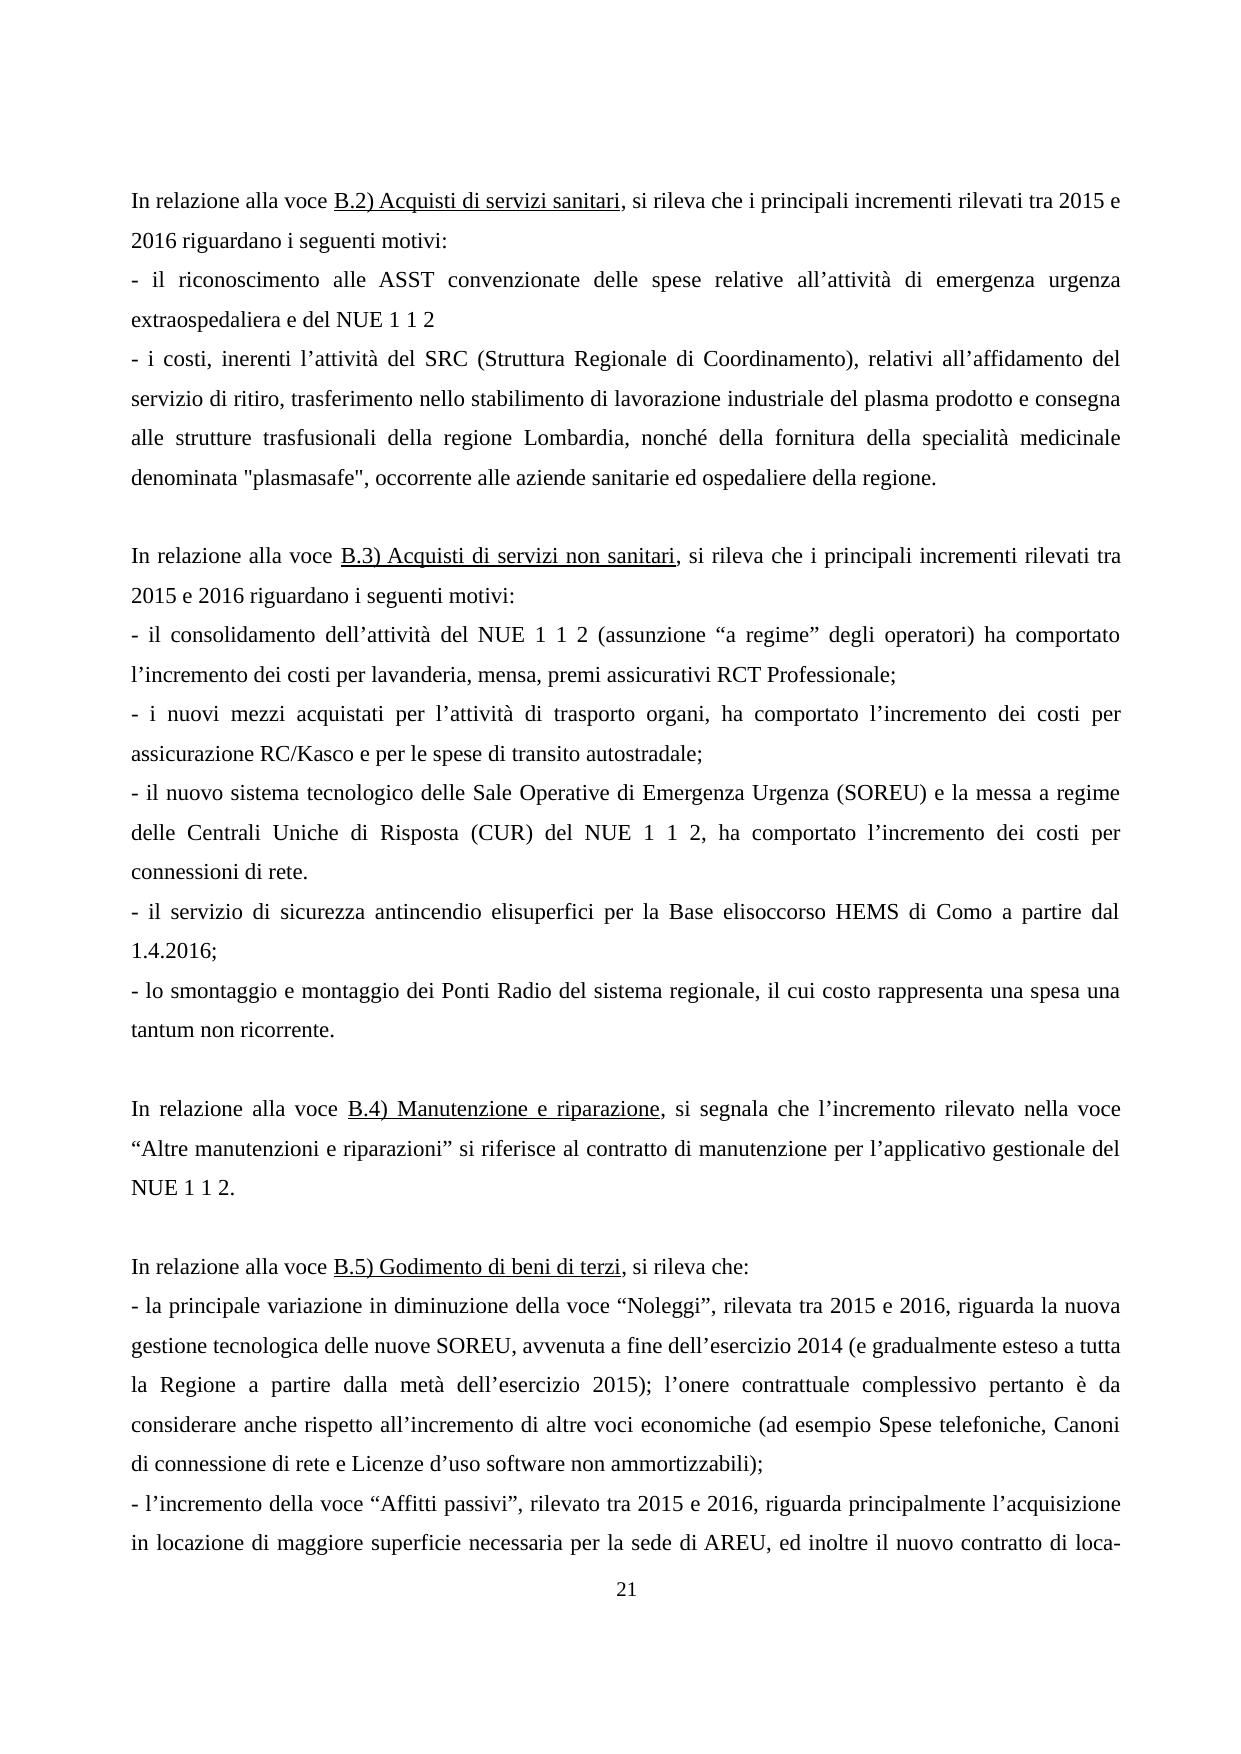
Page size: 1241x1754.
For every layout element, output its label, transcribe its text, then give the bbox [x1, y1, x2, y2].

text - il riconoscimento alle ASST convenzionate delle spese relative all’attività di emergenza urgenza extraospedaliera e del NUE 1 1 2 [131, 266, 1122, 332]
text - il servizio di sicurezza antincendio elisuperfici per la Base elisoccorso HEMS di Como a partire dal 1.4.2016; [131, 898, 1122, 964]
text - il consolidamento dell’attività del NUE 1 1 2 (assunzione “a regime” degli operatori) ha comportato l’incremento dei costi per lavanderia, mensa, premi assicurativi RCT Professionale; [131, 621, 1122, 687]
text In relazione alla voce B.5) Godimento di beni di terzi, si rileva che: [131, 1253, 1122, 1279]
text - lo smontaggio e montaggio dei Ponti Radio del sistema regionale, il cui costo rappresenta una spesa una tantum non ricorrente. [131, 977, 1122, 1043]
text - i costi, inerenti l’attività del SRC (Struttura Regionale di Coordinamento), relativi all’affidamento del servizio di ritiro, trasferimento nello stabilimento di lavorazione industriale del plasma prodotto e consegna alle strutture trasfusionali della regione Lombardia, nonché della fornitura della specialità medicinale denominata "plasmasafe", occorrente alle aziende sanitarie ed ospedaliere della regione. [131, 345, 1122, 490]
text In relazione alla voce B.2) Acquisti di servizi sanitari, si rileva che i principali incrementi rilevati tra 2015 e 2016 riguardano i seguenti motivi: [131, 187, 1122, 253]
text In relazione alla voce B.4) Manutenzione e riparazione, si segnala che l’incremento rilevato nella voce “Altre manutenzioni e riparazioni” si riferisce al contratto di manutenzione per l’applicativo gestionale del NUE 1 1 2. [131, 1095, 1122, 1201]
text - l’incremento della voce “Affitti passivi”, rilevato tra 2015 e 2016, riguarda principalmente l’acquisizione in locazione di maggiore superficie necessaria per la sede di AREU, ed inoltre il nuovo contratto di loca- [131, 1490, 1122, 1556]
text - i nuovi mezzi acquistati per l’attività di trasporto organi, ha comportato l’incremento dei costi per assicurazione RC/Kasco e per le spese di transito autostradale; [131, 700, 1122, 766]
text - il nuovo sistema tecnologico delle Sale Operative di Emergenza Urgenza (SOREU) e la messa a regime delle Centrali Uniche di Risposta (CUR) del NUE 1 1 2, ha comportato l’incremento dei costi per connessioni di rete. [131, 779, 1122, 885]
text - la principale variazione in diminuzione della voce “Noleggi”, rilevata tra 2015 e 2016, riguarda la nuova gestione tecnologica delle nuove SOREU, avvenuta a fine dell’esercizio 2014 (e gradualmente esteso a tutta la Regione a partire dalla metà dell’esercizio 2015); l’onere contrattuale complessivo pertanto è da considerare anche rispetto all’incremento di altre voci economiche (ad esempio Spese telefoniche, Canoni di connessione di rete e Licenze d’uso software non ammortizzabili); [131, 1293, 1122, 1477]
text In relazione alla voce B.3) Acquisti di servizi non sanitari, si rileva che i principali incrementi rilevati tra 2015 e 2016 riguardano i seguenti motivi: [131, 542, 1122, 608]
